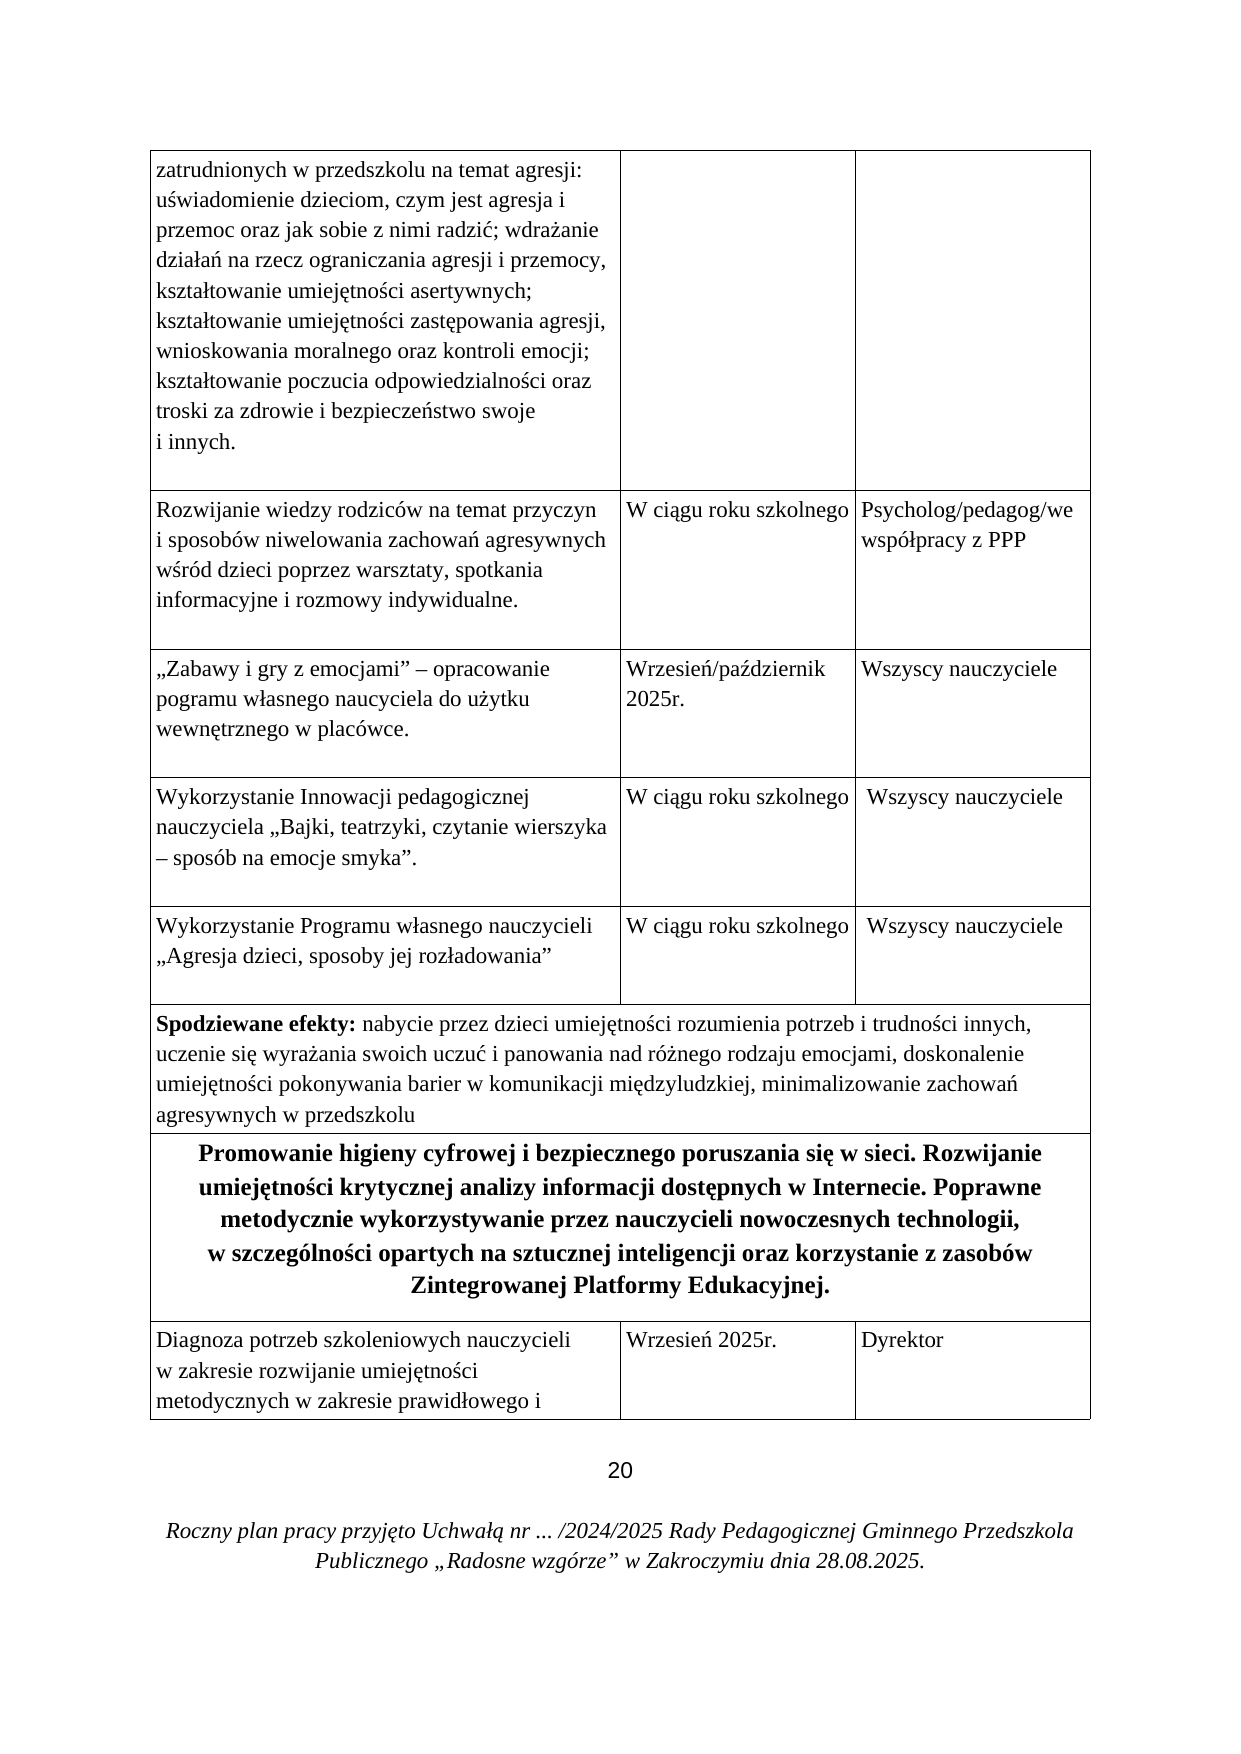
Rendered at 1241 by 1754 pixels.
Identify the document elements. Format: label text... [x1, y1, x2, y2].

table_cell W ciągu roku szkolnego [621, 907, 855, 1004]
table_cell Wykorzystanie Innowacji pedagogicznej nauczyciela „Bajki, teatrzyki, czytanie wierszyka – sposób na emocje smyka”. [151, 778, 620, 906]
table_cell [621, 151, 855, 490]
table_cell W ciągu roku szkolnego [621, 491, 855, 649]
table_cell [856, 151, 1090, 490]
table_cell Wrzesień 2025r. [621, 1322, 855, 1419]
table_cell „Zabawy i gry z emocjami” – opracowanie pogramu własnego naucyciela do użytku wewnętrznego w placówce. [151, 650, 620, 777]
table_cell Spodziewane efekty: nabycie przez dzieci umiejętności rozumienia potrzeb i trudności innych, uczenie się wyrażania swoich uczuć i panowania nad różnego rodzaju emocjami, doskonalenie umiejętności pokonywania barier w komunikacji międzyludzkiej, minimalizowanie zachowań agresywnych w przedszkolu [151, 1005, 1090, 1133]
table_cell Wszyscy nauczyciele [856, 907, 1090, 1004]
table_cell Dyrektor [856, 1322, 1090, 1419]
table_cell Wykorzystanie Programu własnego nauczycieli „Agresja dzieci, sposoby jej rozładowania” [151, 907, 620, 1004]
table_cell Rozwijanie wiedzy rodziców na temat przyczyn i sposobów niwelowania zachowań agresywnych wśród dzieci poprzez warsztaty, spotkania informacyjne i rozmowy indywidualne. [151, 491, 620, 649]
table_cell W ciągu roku szkolnego [621, 778, 855, 906]
table_cell Wrzesień/październik 2025r. [621, 650, 855, 777]
table_cell zatrudnionych w przedszkolu na temat agresji: uświadomienie dzieciom, czym jest agresja i przemoc oraz jak sobie z nimi radzić; wdrażanie działań na rzecz ograniczania agresji i przemocy, kształtowanie umiejętności asertywnych; kształtowanie umiejętności zastępowania agresji, wnioskowania moralnego oraz kontroli emocji; kształtowanie poczucia odpowiedzialności oraz troski za zdrowie i bezpieczeństwo swoje i innych. [151, 151, 620, 490]
table_cell Wszyscy nauczyciele [856, 650, 1090, 777]
table_cell Promowanie higieny cyfrowej i bezpiecznego poruszania się w sieci. Rozwijanie umiejętności krytycznej analizy informacji dostępnych w Internecie. Poprawne metodycznie wykorzystywanie przez nauczycieli nowoczesnych technologii, w szczególności opartych na sztucznej inteligencji oraz korzystanie z zasobów Zintegrowanej Platformy Edukacyjnej. [151, 1134, 1090, 1321]
table_cell Wszyscy nauczyciele [856, 778, 1090, 906]
table_cell Psycholog/pedagog/we współpracy z PPP [856, 491, 1090, 649]
table_cell Diagnoza potrzeb szkoleniowych nauczycieli w zakresie rozwijanie umiejętności metodycznych w zakresie prawidłowego i [151, 1322, 620, 1419]
